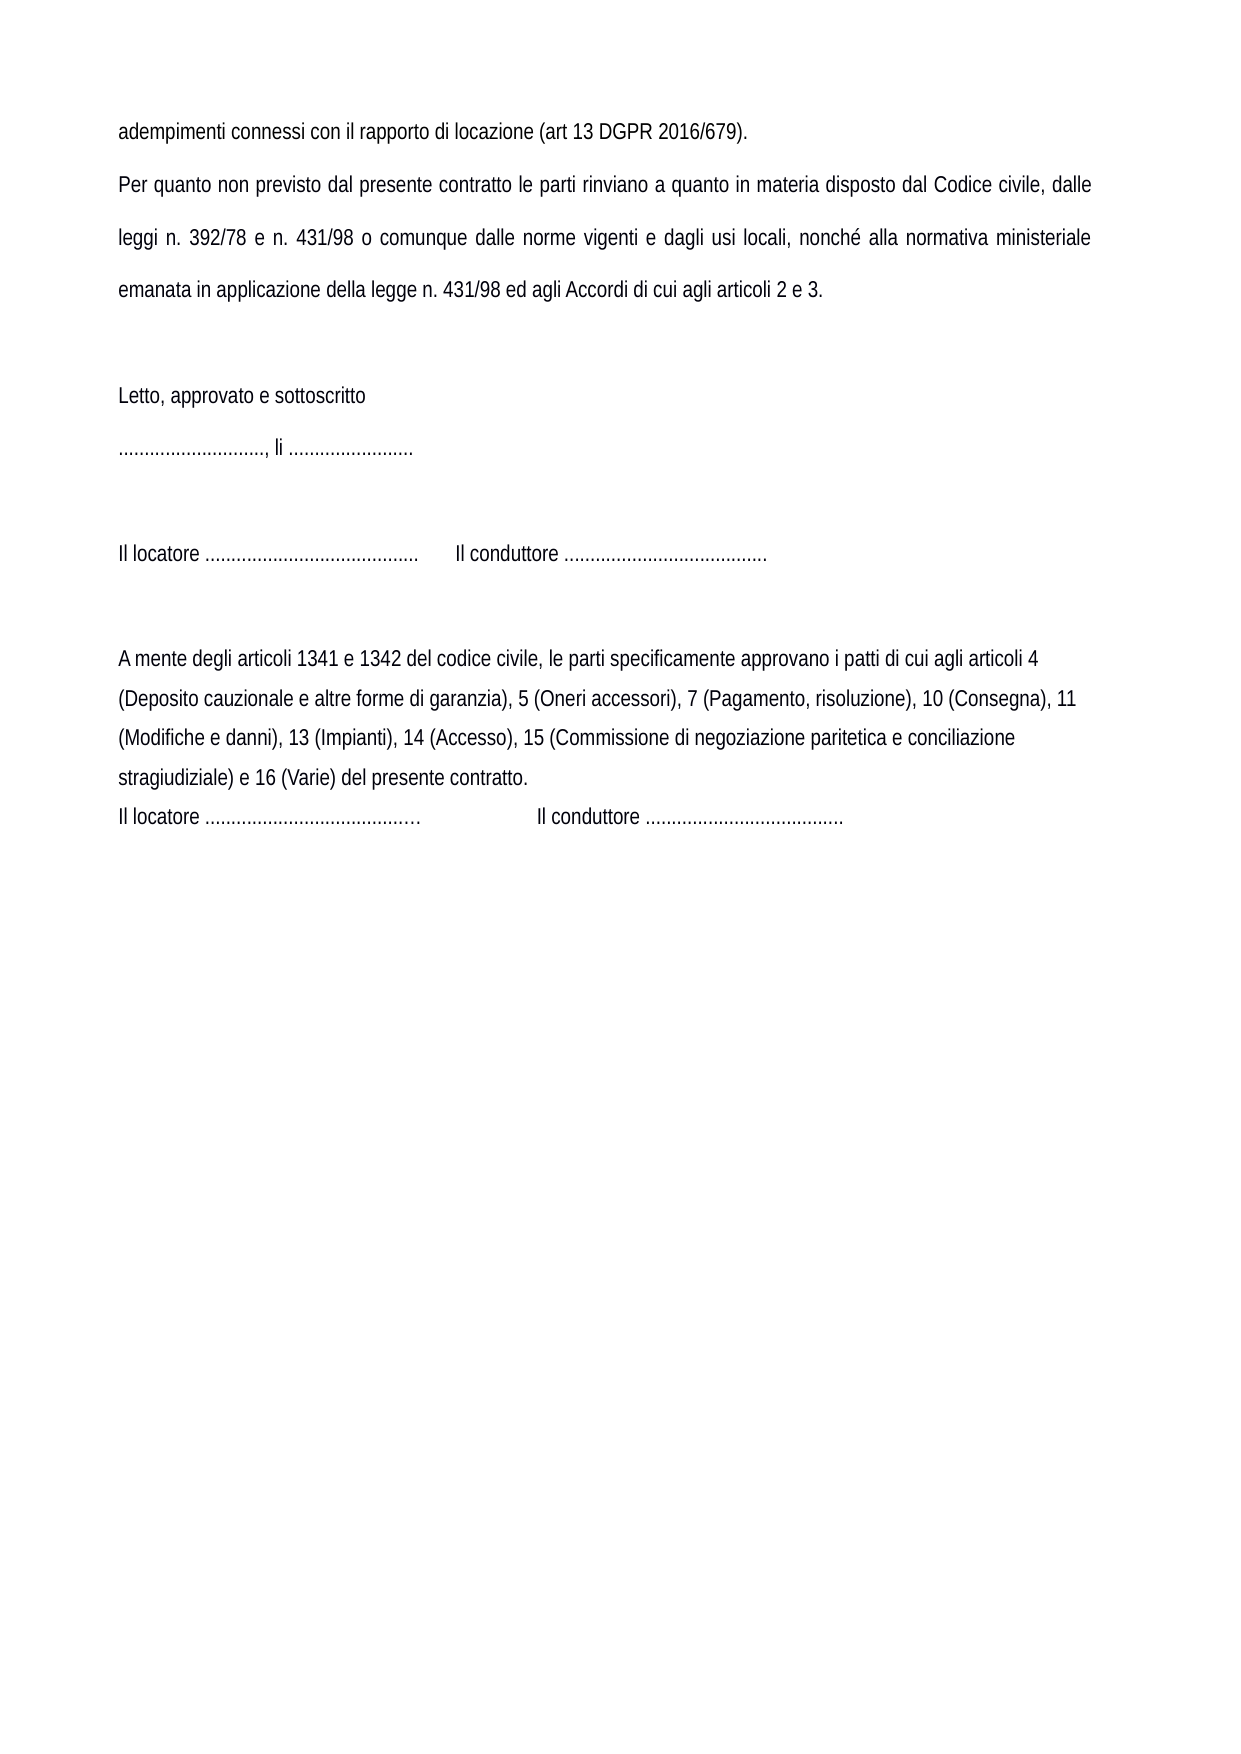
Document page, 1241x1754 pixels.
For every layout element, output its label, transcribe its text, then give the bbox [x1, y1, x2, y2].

text adempimenti connessi con il rapporto di locazione (art 13 DGPR 2016/679). [118, 118, 1092, 144]
text Per quanto non previsto dal presente contratto le parti rinviano a quanto in materia disposto dal Codice civile, dalle leggi n. 392/78 e n. 431/98 o comunque dalle norme vigenti e dagli usi locali, nonché alla normativa ministeriale emanata in applicazione della legge n. 431/98 ed agli Accordi di cui agli articoli 2 e 3. [118, 171, 1092, 303]
text A mente degli articoli 1341 e 1342 del codice civile, le parti specificamente approvano i patti di cui agli articoli 4 (Deposito cauzionale e altre forme di garanzia), 5 (Oneri accessori), 7 (Pagamento, risoluzione), 10 (Consegna), 11 (Modifiche e danni), 13 (Impianti), 14 (Accesso), 15 (Commissione di negoziazione paritetica e conciliazione stragiudiziale) e 16 (Varie) del presente contratto. [118, 645, 1092, 790]
text Il locatore ......................................... Il conduttore ....................................... [118, 540, 1092, 566]
text ............................, li ........................ [118, 434, 1092, 461]
text Il locatore ......................................… Il conduttore ...................................... [118, 803, 1092, 829]
text Letto, approvato e sottoscritto [118, 382, 1092, 408]
